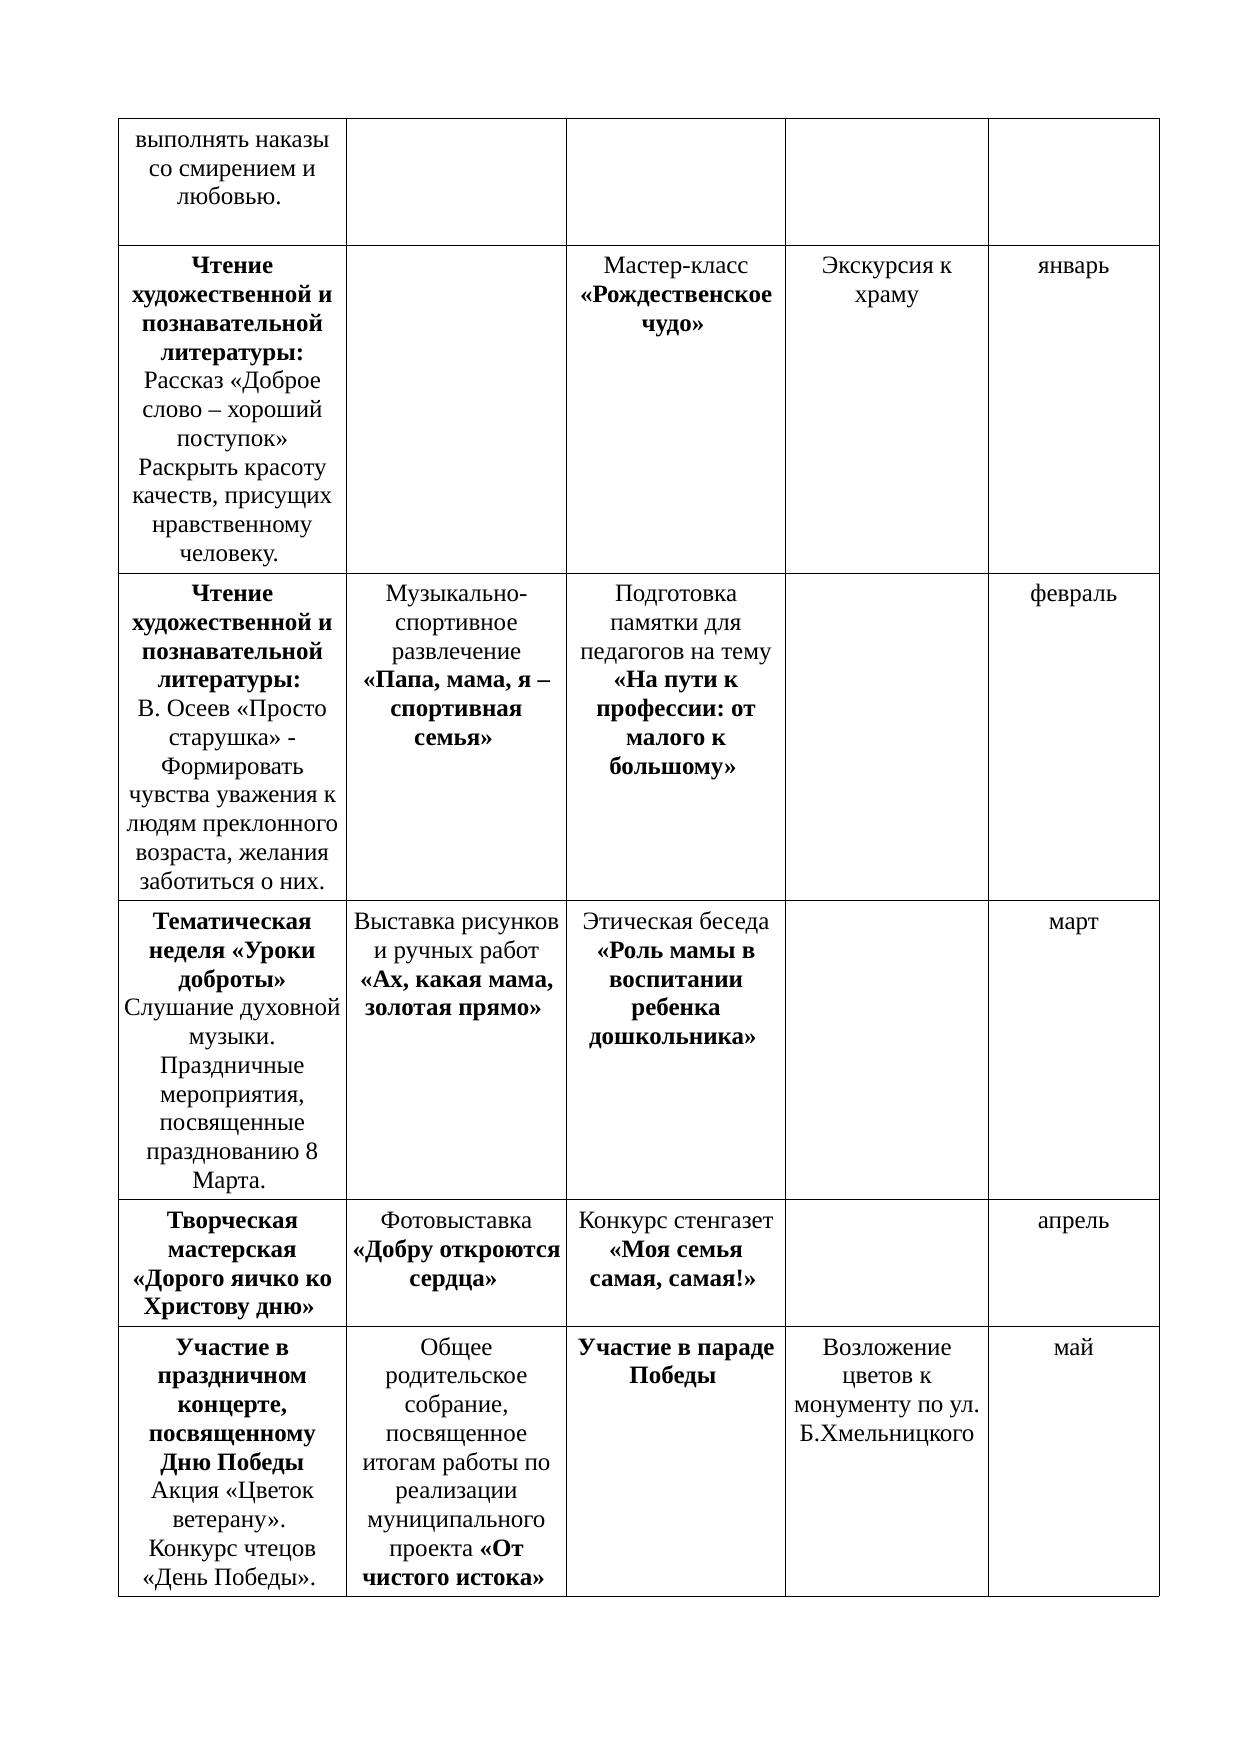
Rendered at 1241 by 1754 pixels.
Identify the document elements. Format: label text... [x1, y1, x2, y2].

table_cell [786, 119, 988, 245]
table_cell Музыкально-спортивное развлечение «Папа, мама, я – спортивная семья» [347, 574, 566, 900]
table_cell март [989, 901, 1159, 1199]
table_cell Общее родительское собрание, посвященное итогам работы по реализации муниципального проекта «От чистого истока» [347, 1327, 566, 1596]
table_cell Участие в параде Победы [567, 1327, 785, 1596]
table_cell февраль [989, 574, 1159, 900]
table_cell выполнять наказы со смирением и любовью. [119, 119, 346, 245]
table_cell [786, 574, 988, 900]
table_cell апрель [989, 1200, 1159, 1326]
table_cell Конкурс стенгазет «Моя семья самая, самая!» [567, 1200, 785, 1326]
table_cell май [989, 1327, 1159, 1596]
table_cell Выставка рисунков и ручных работ «Ах, какая мама, золотая прямо» [347, 901, 566, 1199]
table_cell Тематическая неделя «Уроки доброты» Слушание духовной музыки. Праздничные мероприятия, посвященные празднованию 8 Марта. [119, 901, 346, 1199]
table_cell Участие в праздничном концерте, посвященному Дню Победы Акция «Цветок ветерану». Конкурс чтецов «День Победы». [119, 1327, 346, 1596]
table_cell Фотовыставка «Добру откроются сердца» [347, 1200, 566, 1326]
table_cell Чтение художественной и познавательной литературы: В. Осеев «Просто старушка» - Формировать чувства уважения к людям преклонного возраста, желания заботиться о них. [119, 574, 346, 900]
table_cell Подготовка памятки для педагогов на тему «На пути к профессии: от малого к большому» [567, 574, 785, 900]
table_cell Возложение цветов к монументу по ул. Б.Хмельницкого [786, 1327, 988, 1596]
table_cell [786, 901, 988, 1199]
table_cell Чтение художественной и познавательной литературы: Рассказ «Доброе слово – хороший поступок» Раскрыть красоту качеств, присущих нравственному человеку. [119, 246, 346, 572]
table_cell Этическая беседа «Роль мамы в воспитании ребенка дошкольника» [567, 901, 785, 1199]
table_cell [567, 119, 785, 245]
table_cell Экскурсия к храму [786, 246, 988, 572]
table_cell [347, 246, 566, 572]
table_cell Творческая мастерская «Дорого яичко ко Христову дню» [119, 1200, 346, 1326]
table_cell [347, 119, 566, 245]
table_cell Мастер-класс «Рождественское чудо» [567, 246, 785, 572]
table_cell январь [989, 246, 1159, 572]
table_cell [989, 119, 1159, 245]
table_cell [786, 1200, 988, 1326]
